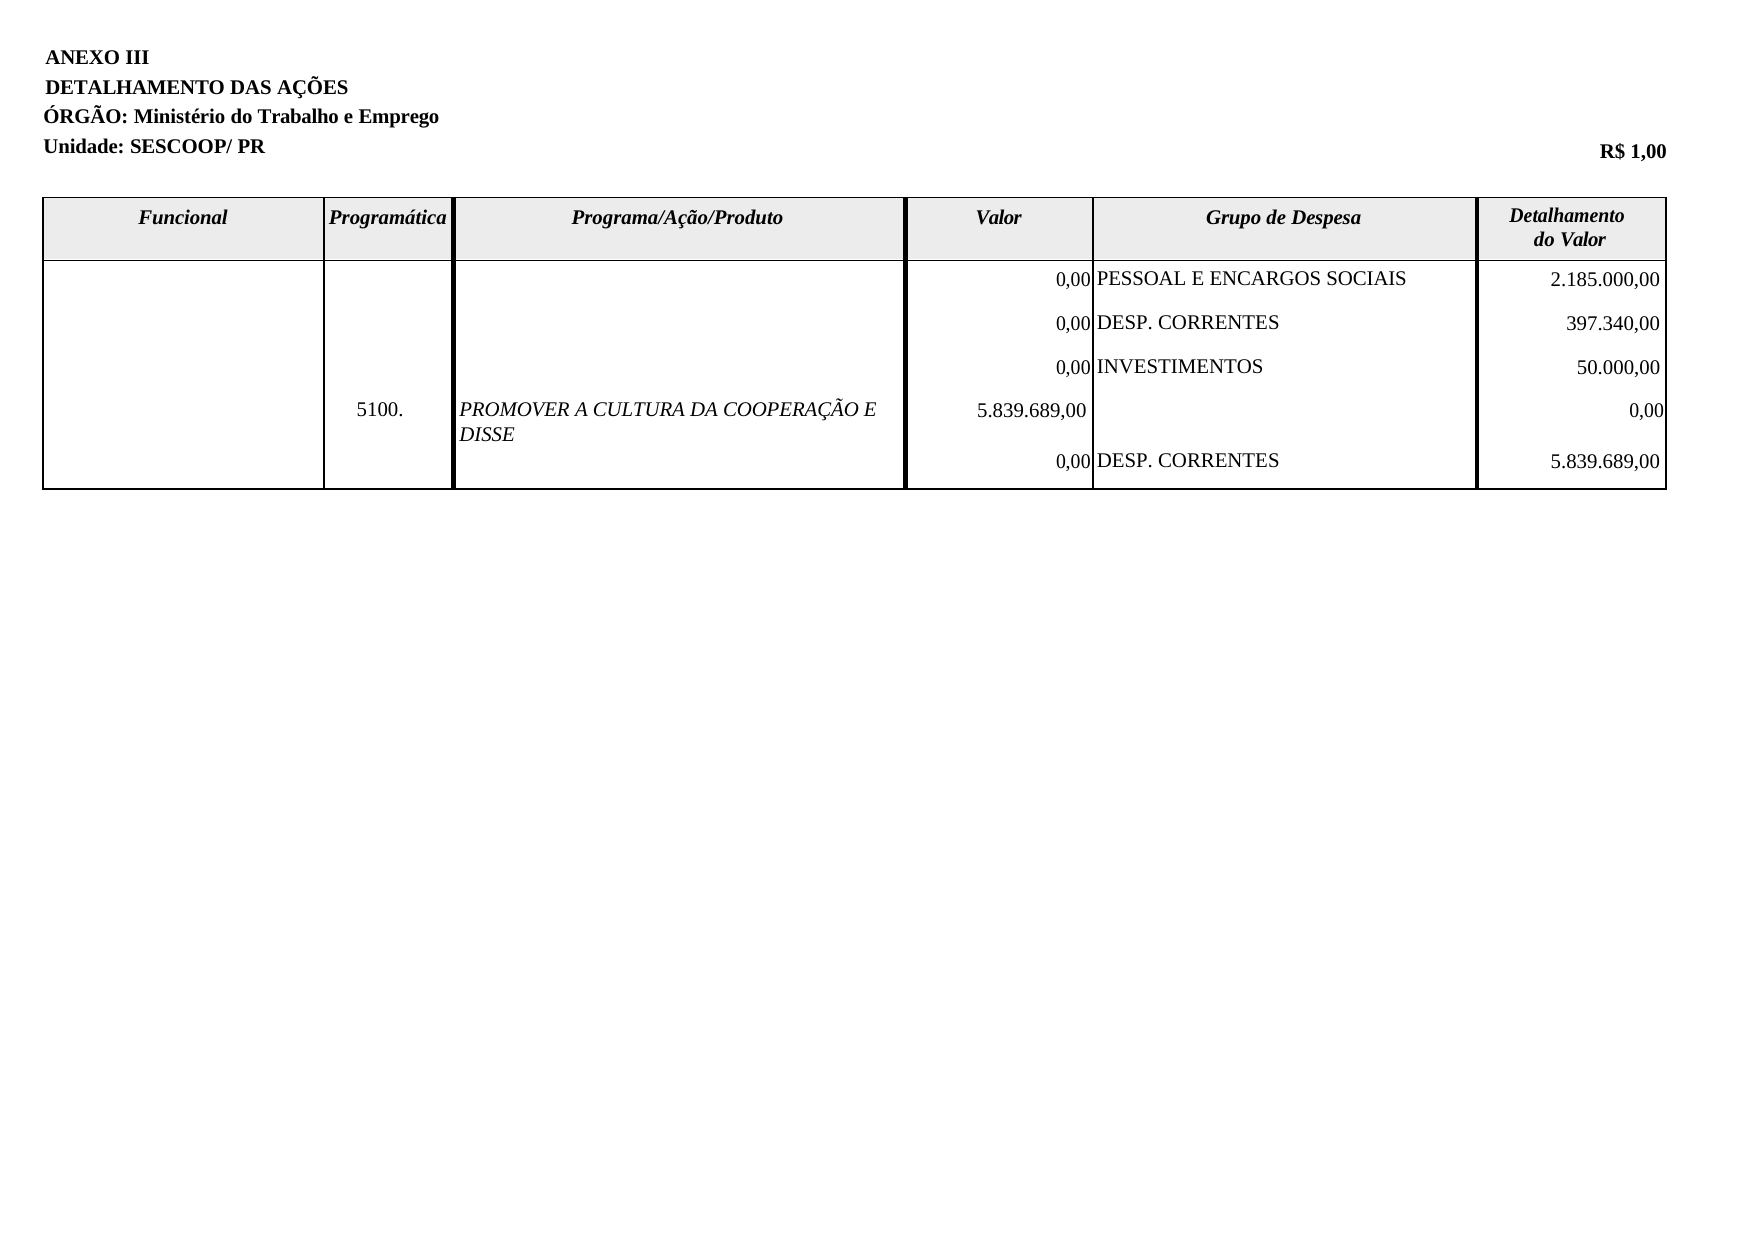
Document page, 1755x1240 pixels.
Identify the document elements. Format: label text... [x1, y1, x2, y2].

table_cell PROMOVER A CULTURA DA COOPERAÇÃO E [456, 261, 903, 422]
table_cell 5100. [325, 261, 451, 488]
table_cell 0,00 [908, 299, 1092, 343]
table_cell [908, 422, 1092, 446]
table_header Programa/Ação/Produto [456, 198, 903, 259]
table_cell [1094, 387, 1475, 422]
table_cell 0,00 [908, 261, 1092, 299]
table_cell [44, 261, 323, 488]
table_cell 0,00 [908, 343, 1092, 387]
table_cell 5.839.689,00 [1479, 446, 1665, 488]
table_cell PESSOAL E ENCARGOS SOCIAIS [1094, 261, 1475, 299]
table_header Grupo de Despesa [1094, 198, 1475, 259]
table_header Detalhamento do Valor [1479, 198, 1665, 259]
table_cell 5.839.689,00 [908, 387, 1092, 422]
table_cell DESP. CORRENTES [1094, 446, 1475, 488]
table_cell INVESTIMENTOS [1094, 343, 1475, 387]
table_cell DISSE [456, 422, 903, 488]
table_header Programática [325, 198, 451, 259]
table_header Funcional [44, 198, 323, 259]
table_header Valor [908, 198, 1092, 259]
table_cell [1479, 422, 1665, 446]
table_cell [1094, 422, 1475, 446]
table_cell 50.000,00 [1479, 343, 1665, 387]
table_cell DESP. CORRENTES [1094, 299, 1475, 343]
table_cell 2.185.000,00 [1479, 261, 1665, 299]
table_cell 397.340,00 [1479, 299, 1665, 343]
table_cell 0,00 [1479, 387, 1665, 422]
table_cell 0,00 [908, 446, 1092, 488]
